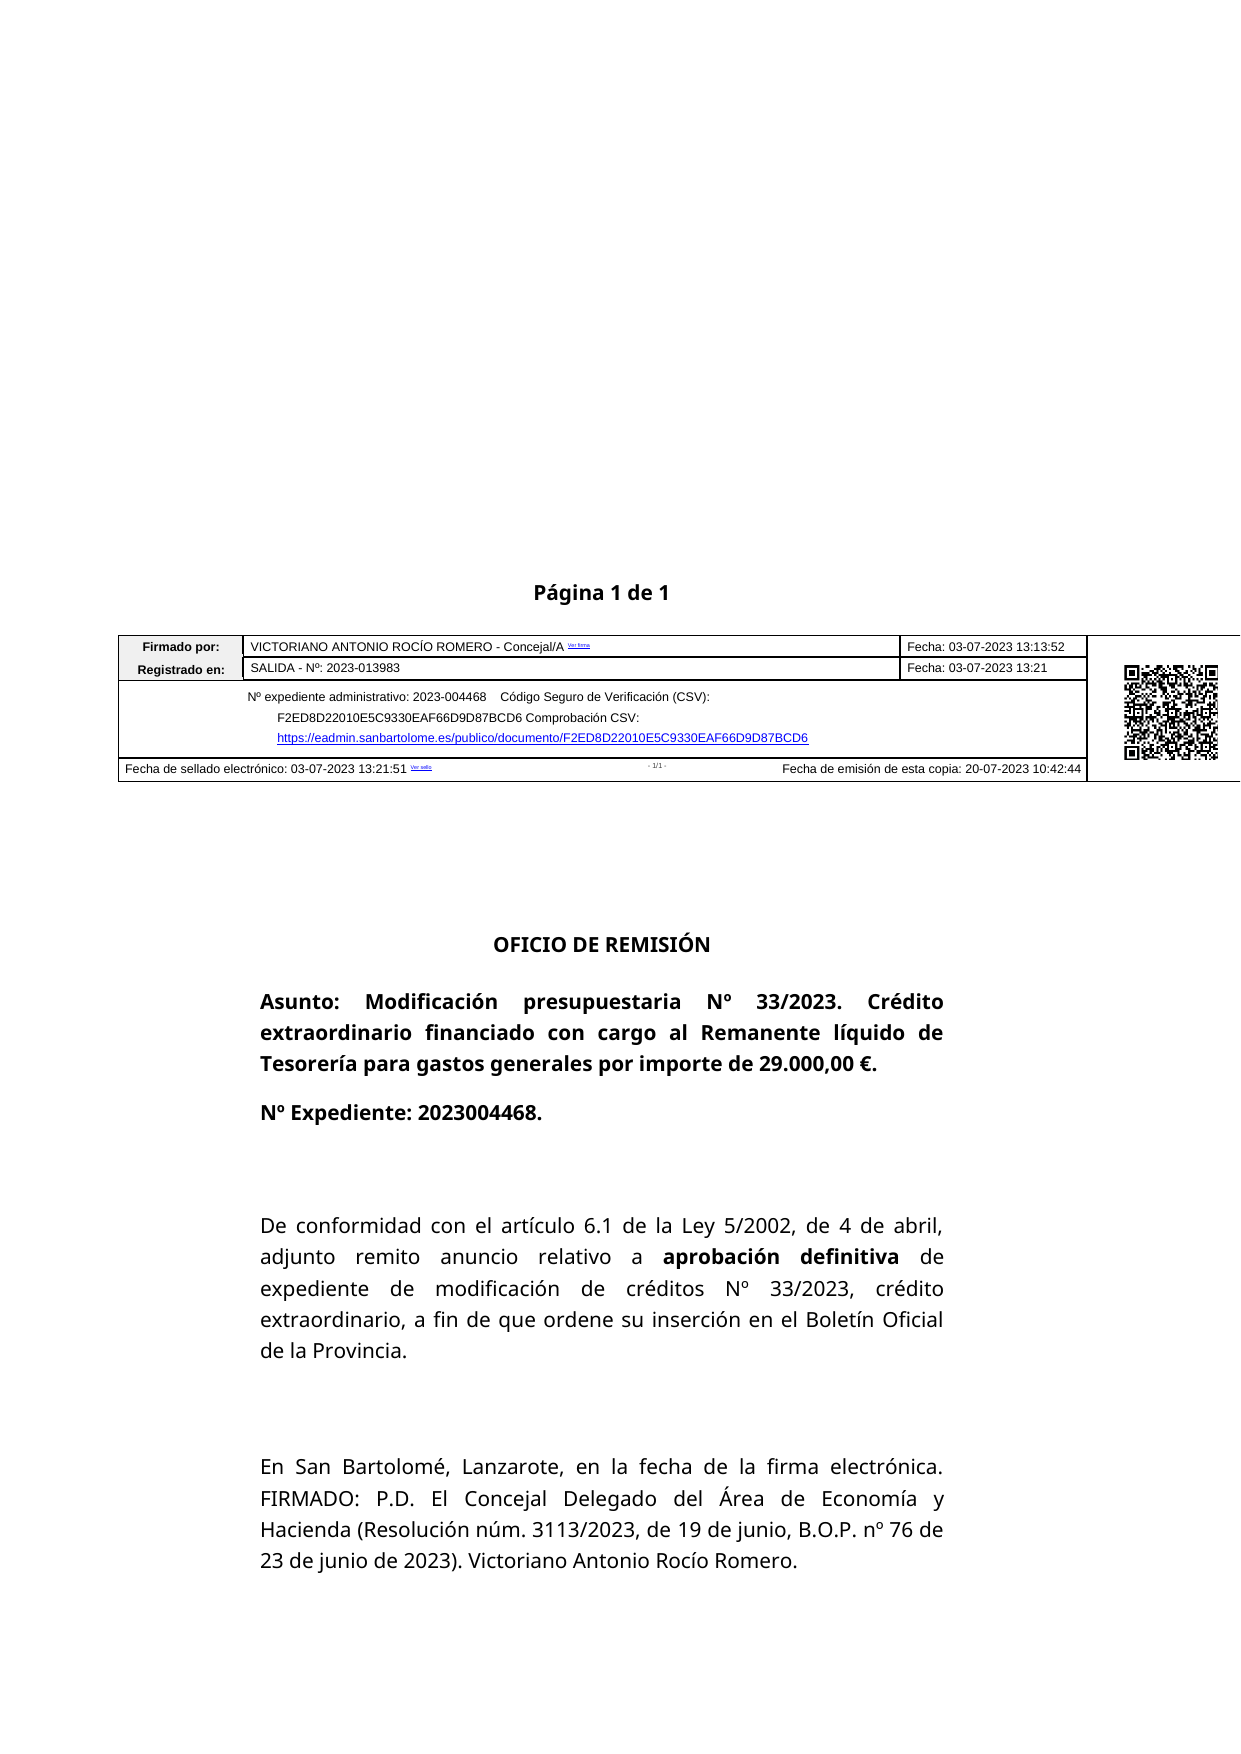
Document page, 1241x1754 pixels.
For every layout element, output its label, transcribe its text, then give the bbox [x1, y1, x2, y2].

table_header Fecha: 03-07-2023 13:13:52 [901, 636, 1086, 656]
text Asunto: Modificación presupuestaria Nº 33/2023. Crédito extraordinario financiado con cargo al Remanente líquido de Tesorería para gastos generales por importe de 29.000,00 €. [260, 987, 944, 1078]
text Nº Expediente: 2023004468. [260, 1098, 1122, 1126]
text OFICIO DE REMISIÓN [118, 930, 1086, 958]
text En San Bartolomé, Lanzarote, en la fecha de la firma electrónica. FIRMADO: P.D. El Concejal Delegado del Área de Economía y Hacienda (Resolución núm. 3113/2023, de 19 de junio, B.O.P. nº 76 de 23 de junio de 2023). Victoriano Antonio Rocío Romero. [260, 1452, 944, 1575]
table_cell Nº expediente administrativo: 2023-004468 Código Seguro de Verificación (CSV): F2ED8D22010E5C9330EAF66D9D87BCD6 Comprobación CSV: https://eadmin.sanbartolome.es/publico/documento/F2ED8D22010E5C9330EAF66D9D87BCD6 [119, 681, 1086, 757]
table_cell Fecha: 03-07-2023 13:21 [901, 658, 1086, 679]
text De conformidad con el artículo 6.1 de la Ley 5/2002, de 4 de abril, adjunto remito anuncio relativo a aprobación definitiva de expediente de modificación de créditos Nº 33/2023, crédito extraordinario, a fin de que ordene su inserción en el Boletín Oficial de la Provincia. [260, 1211, 944, 1364]
table_cell Fecha de sellado electrónico: 03-07-2023 13:21:51 Ver sello - 1/1 - Fecha de emisión de esta copia: 20-07-2023 10:42:44 [119, 759, 1086, 781]
table_header VICTORIANO ANTONIO ROCÍO ROMERO - Concejal/A Ver firma [244, 636, 899, 656]
table_cell SALIDA - Nº: 2023-013983 [244, 658, 899, 679]
table_header [1088, 636, 1240, 781]
table_cell Registrado en: [119, 660, 242, 677]
table_header Firmado por: [119, 636, 242, 654]
text Página 1 de 1 [118, 578, 1085, 606]
